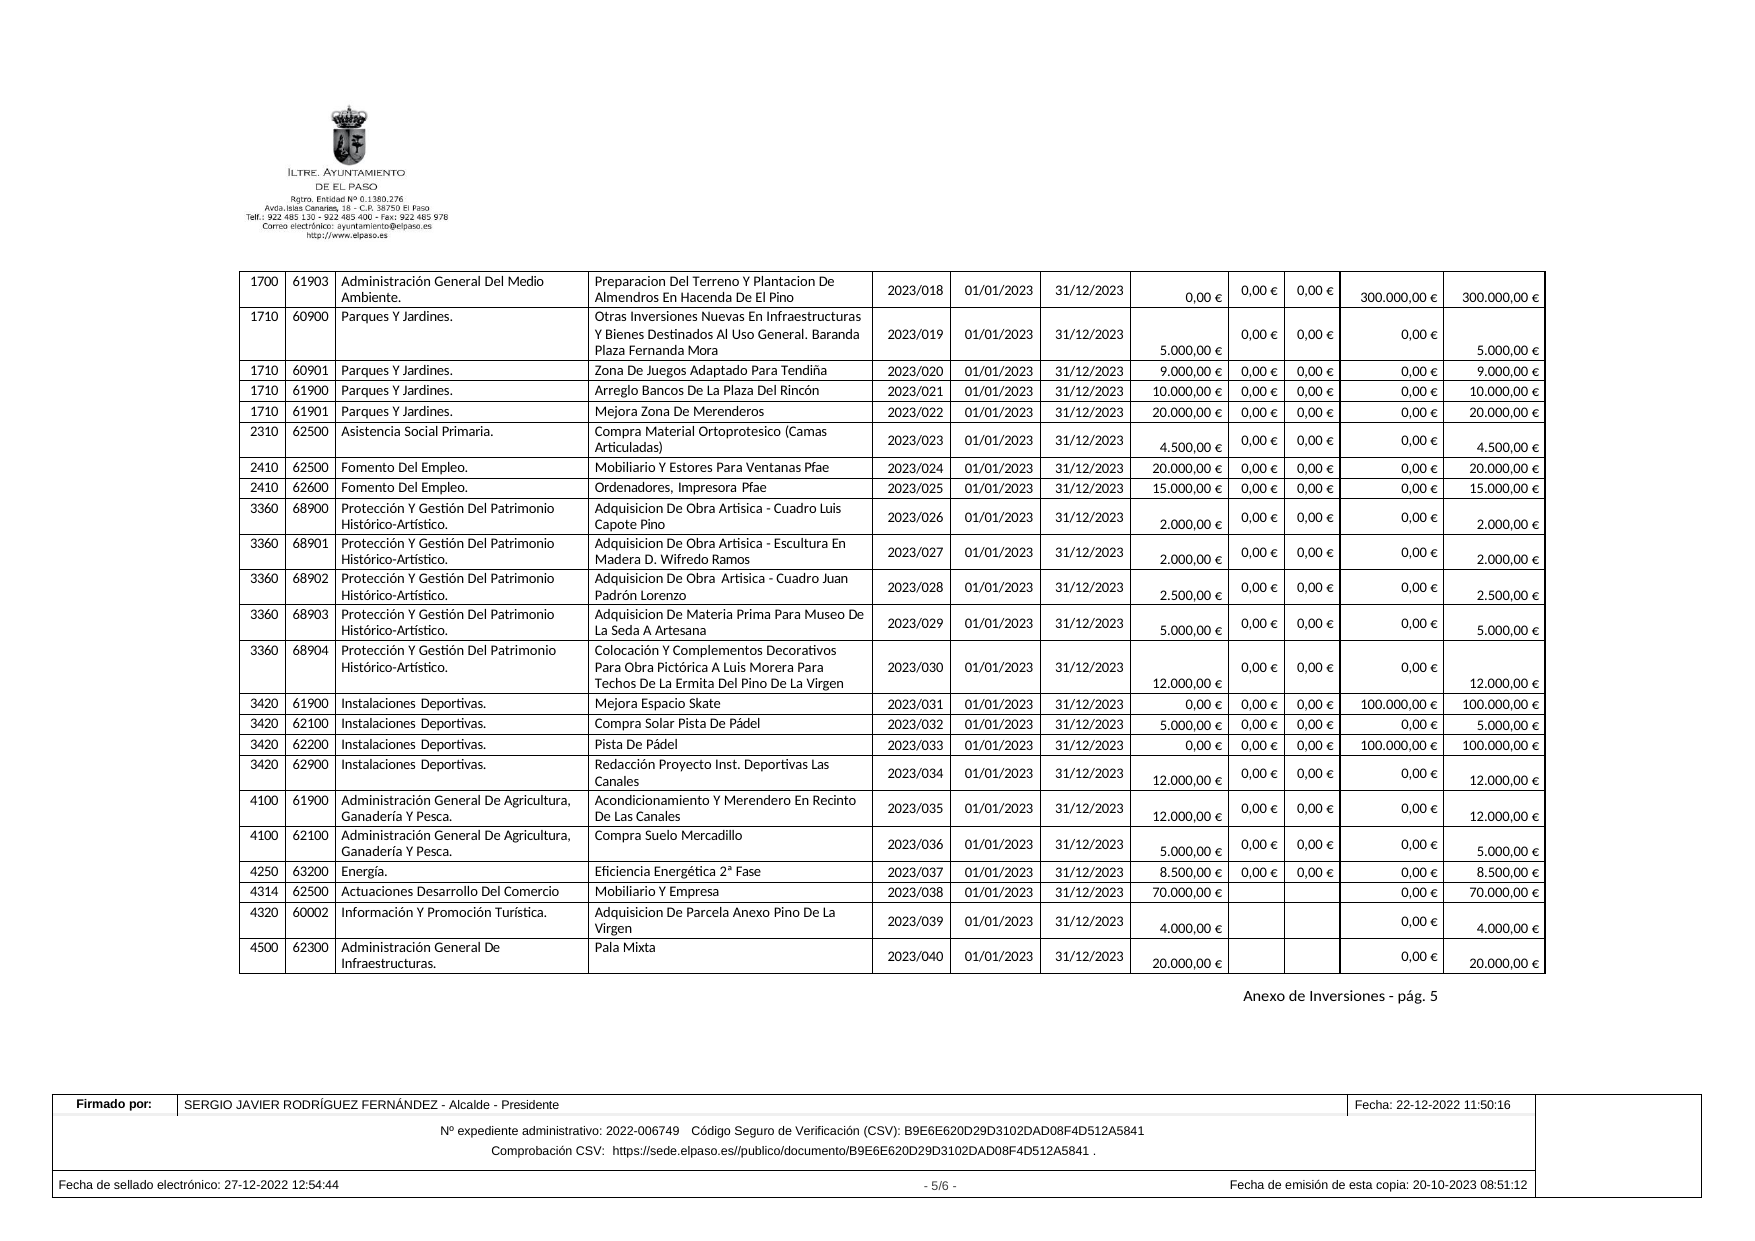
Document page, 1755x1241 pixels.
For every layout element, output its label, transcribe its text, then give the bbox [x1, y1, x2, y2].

table_cell 10.000,00 € [1444, 381, 1544, 401]
table_header Administración General Del Medio Ambiente. [336, 272, 588, 307]
table_cell Compra Suelo Mercadillo [589, 827, 872, 861]
table_cell 4320 [240, 903, 285, 938]
table_cell Zona De Juegos Adaptado Para Tendiña [589, 361, 872, 380]
table_cell 0,00 € [1229, 458, 1284, 477]
table_cell [1229, 903, 1284, 938]
table_cell Pista De Pádel [589, 735, 872, 754]
table_cell 20.000,00 € [1444, 939, 1544, 973]
table_cell 68902 [286, 570, 335, 604]
table_cell 2023/032 [873, 715, 950, 734]
table_cell 0,00 € [1229, 479, 1284, 498]
table_cell 0,00 € [1229, 641, 1284, 693]
table_cell Mobiliario Y Estores Para Ventanas Pfae [589, 458, 872, 477]
table_header 1700 [240, 272, 285, 307]
table_cell 31/12/2023 [1041, 903, 1130, 938]
table_cell 0,00 € [1229, 402, 1284, 422]
table_cell [1229, 883, 1284, 902]
table_cell 0,00 € [1285, 423, 1339, 457]
table_cell 2023/033 [873, 735, 950, 754]
table_cell Arreglo Bancos De La Plaza Del Rincón [589, 381, 872, 401]
table_cell 62300 [286, 939, 335, 973]
table_cell 70.000,00 € [1131, 883, 1228, 902]
table_cell 0,00 € [1285, 499, 1339, 533]
table_cell 2023/020 [873, 361, 950, 380]
table_cell 20.000,00 € [1444, 458, 1544, 477]
table_cell 01/01/2023 [951, 883, 1040, 902]
table_cell 31/12/2023 [1041, 381, 1130, 401]
table_cell 01/01/2023 [951, 570, 1040, 604]
table_cell 31/12/2023 [1041, 883, 1130, 902]
table_cell 0,00 € [1285, 735, 1339, 754]
table_cell 1710 [240, 308, 285, 360]
table_cell 12.000,00 € [1444, 791, 1544, 826]
table_cell 100.000,00 € [1341, 735, 1443, 754]
table_cell 1710 [240, 361, 285, 380]
table_cell 01/01/2023 [951, 308, 1040, 360]
table_cell 4.000,00 € [1444, 903, 1544, 938]
table_cell 0,00 € [1229, 381, 1284, 401]
table_cell [1285, 939, 1339, 973]
table_cell 12.000,00 € [1444, 641, 1544, 693]
table_cell 0,00 € [1285, 694, 1339, 714]
table_cell 0,00 € [1229, 423, 1284, 457]
table_cell 68900 [286, 499, 335, 533]
table_cell 0,00 € [1341, 883, 1443, 902]
table_cell 60900 [286, 308, 335, 360]
table_cell 31/12/2023 [1041, 641, 1130, 693]
table_cell 3420 [240, 735, 285, 754]
table_cell 5.000,00 € [1444, 715, 1544, 734]
table_cell 5.000,00 € [1131, 605, 1228, 640]
table_header 0,00 € [1285, 272, 1339, 307]
table_cell Instalaciones Deportivas. [336, 735, 588, 754]
table_cell 4500 [240, 939, 285, 973]
table_cell 5.000,00 € [1444, 827, 1544, 861]
table_cell Fomento Del Empleo. [336, 458, 588, 477]
table_cell 01/01/2023 [951, 735, 1040, 754]
table_cell 5.000,00 € [1131, 308, 1228, 360]
table_cell 31/12/2023 [1041, 791, 1130, 826]
table_cell 0,00 € [1341, 499, 1443, 533]
table_cell 1710 [240, 402, 285, 422]
table_cell 0,00 € [1341, 605, 1443, 640]
table_cell 0,00 € [1341, 570, 1443, 604]
table_cell 62500 [286, 423, 335, 457]
table_cell 31/12/2023 [1041, 423, 1130, 457]
table_cell 01/01/2023 [951, 361, 1040, 380]
table_cell 20.000,00 € [1131, 458, 1228, 477]
table_cell 0,00 € [1341, 903, 1443, 938]
table_cell 0,00 € [1341, 458, 1443, 477]
table_cell 0,00 € [1285, 862, 1339, 882]
table_cell 2023/028 [873, 570, 950, 604]
table_cell 2023/025 [873, 479, 950, 498]
table_cell 01/01/2023 [951, 458, 1040, 477]
table_cell Otras Inversiones Nuevas En Infraestructuras Y Bienes Destinados Al Uso General. Baranda Plaza Fernanda Mora [589, 308, 872, 360]
table_cell 0,00 € [1285, 605, 1339, 640]
table_cell 3420 [240, 715, 285, 734]
table_cell 5.000,00 € [1131, 715, 1228, 734]
table_cell 15.000,00 € [1444, 479, 1544, 498]
table_cell 9.000,00 € [1444, 361, 1544, 380]
table_cell Adquisicion De Materia Prima Para Museo De La Seda A Artesana [589, 605, 872, 640]
table_cell 0,00 € [1229, 361, 1284, 380]
table_cell Adquisicion De Parcela Anexo Pino De La Virgen [589, 903, 872, 938]
table_cell 0,00 € [1341, 402, 1443, 422]
table_cell 100.000,00 € [1444, 694, 1544, 714]
table_cell 31/12/2023 [1041, 605, 1130, 640]
table_cell 2023/021 [873, 381, 950, 401]
table_cell 0,00 € [1229, 694, 1284, 714]
table_cell 62900 [286, 756, 335, 790]
table_cell 0,00 € [1341, 791, 1443, 826]
table_cell 68904 [286, 641, 335, 693]
table_cell 12.000,00 € [1131, 756, 1228, 790]
table_cell 0,00 € [1229, 605, 1284, 640]
table_cell 60002 [286, 903, 335, 938]
table_cell 2.500,00 € [1444, 570, 1544, 604]
table_cell 01/01/2023 [951, 605, 1040, 640]
table_header 300.000,00 € [1444, 272, 1544, 307]
table_cell 31/12/2023 [1041, 570, 1130, 604]
table_cell Protección Y Gestión Del Patrimonio Histórico-Artístico. [336, 535, 588, 569]
table_cell 0,00 € [1285, 535, 1339, 569]
table_cell 70.000,00 € [1444, 883, 1544, 902]
table_cell Redacción Proyecto Inst. Deportivas Las Canales [589, 756, 872, 790]
table_header 2023/018 [873, 272, 950, 307]
table_cell 31/12/2023 [1041, 458, 1130, 477]
table_cell 01/01/2023 [951, 423, 1040, 457]
table_cell Asistencia Social Primaria. [336, 423, 588, 457]
table_cell 20.000,00 € [1131, 939, 1228, 973]
table_cell 2023/038 [873, 883, 950, 902]
table_cell 0,00 € [1285, 361, 1339, 380]
table_cell 0,00 € [1229, 791, 1284, 826]
table_cell 2023/022 [873, 402, 950, 422]
table_cell 0,00 € [1131, 694, 1228, 714]
table_cell 3360 [240, 570, 285, 604]
table_cell 12.000,00 € [1131, 791, 1228, 826]
table_cell 4100 [240, 791, 285, 826]
table_cell 0,00 € [1341, 479, 1443, 498]
table_header 0,00 € [1229, 272, 1284, 307]
table_cell 3360 [240, 641, 285, 693]
table_cell Mejora Zona De Merenderos [589, 402, 872, 422]
table_cell 62100 [286, 827, 335, 861]
table_cell Administración General De Infraestructuras. [336, 939, 588, 973]
table_cell 4314 [240, 883, 285, 902]
table_cell 01/01/2023 [951, 791, 1040, 826]
table_cell 01/01/2023 [951, 479, 1040, 498]
table_cell Actuaciones Desarrollo Del Comercio [336, 883, 588, 902]
table_header 61903 [286, 272, 335, 307]
table_cell 8.500,00 € [1444, 862, 1544, 882]
table_cell [1229, 939, 1284, 973]
table_cell Parques Y Jardines. [336, 381, 588, 401]
table_cell 10.000,00 € [1131, 381, 1228, 401]
table_cell 2023/037 [873, 862, 950, 882]
table_cell 5.000,00 € [1444, 605, 1544, 640]
table_cell 0,00 € [1341, 535, 1443, 569]
table_cell 2310 [240, 423, 285, 457]
table_cell 2023/029 [873, 605, 950, 640]
table_cell 0,00 € [1341, 423, 1443, 457]
table_cell 0,00 € [1285, 479, 1339, 498]
table_cell Fecha de sellado electrónico: 27-12-2022 12:54:44 - 5/6 - Fecha de emisión de esta copia: 20-10-2023 08:51:12 [53, 1171, 1535, 1197]
table_cell [1285, 903, 1339, 938]
table_cell 2023/023 [873, 423, 950, 457]
table_cell Adquisicion De Obra Artisica - Cuadro Juan Padrón Lorenzo [589, 570, 872, 604]
table_cell 0,00 € [1229, 756, 1284, 790]
table_cell Información Y Promoción Turística. [336, 903, 588, 938]
table_cell Administración General De Agricultura, Ganadería Y Pesca. [336, 791, 588, 826]
table_cell 0,00 € [1229, 308, 1284, 360]
table_cell 01/01/2023 [951, 641, 1040, 693]
table_cell 0,00 € [1285, 641, 1339, 693]
table_cell 0,00 € [1229, 735, 1284, 754]
table_cell 2023/034 [873, 756, 950, 790]
table_cell 31/12/2023 [1041, 827, 1130, 861]
table_cell 100.000,00 € [1341, 694, 1443, 714]
table_cell Protección Y Gestión Del Patrimonio Histórico-Artístico. [336, 570, 588, 604]
table_cell Protección Y Gestión Del Patrimonio Histórico-Artístico. [336, 499, 588, 533]
table_cell 2410 [240, 479, 285, 498]
table_cell 3420 [240, 694, 285, 714]
table_cell 1710 [240, 381, 285, 401]
table_cell 31/12/2023 [1041, 402, 1130, 422]
table_cell 01/01/2023 [951, 756, 1040, 790]
table_cell 2023/031 [873, 694, 950, 714]
table_cell 4.500,00 € [1131, 423, 1228, 457]
table_cell 2023/026 [873, 499, 950, 533]
table_cell Parques Y Jardines. [336, 308, 588, 360]
table_cell 2.000,00 € [1131, 499, 1228, 533]
table_cell 20.000,00 € [1444, 402, 1544, 422]
table_cell 31/12/2023 [1041, 479, 1130, 498]
table_cell [1285, 883, 1339, 902]
table_cell 62500 [286, 458, 335, 477]
table_header Preparacion Del Terreno Y Plantacion De Almendros En Hacenda De El Pino [589, 272, 872, 307]
table_cell 3360 [240, 605, 285, 640]
table_cell 0,00 € [1229, 570, 1284, 604]
table_cell 01/01/2023 [951, 715, 1040, 734]
table_cell 01/01/2023 [951, 694, 1040, 714]
table_cell 01/01/2023 [951, 862, 1040, 882]
table_header [53, 1095, 177, 1099]
table_cell 31/12/2023 [1041, 499, 1130, 533]
table_cell 4250 [240, 862, 285, 882]
table_cell 0,00 € [1341, 827, 1443, 861]
table_cell 62500 [286, 883, 335, 902]
table_cell 0,00 € [1229, 715, 1284, 734]
table_cell 15.000,00 € [1131, 479, 1228, 498]
table_cell 0,00 € [1285, 756, 1339, 790]
table_cell 100.000,00 € [1444, 735, 1544, 754]
table_cell 2.000,00 € [1131, 535, 1228, 569]
table_header SERGIO JAVIER RODRÍGUEZ FERNÁNDEZ - Alcalde - Presidente [178, 1095, 1347, 1113]
table_cell Instalaciones Deportivas. [336, 694, 588, 714]
table_cell 0,00 € [1285, 791, 1339, 826]
table_cell 0,00 € [1285, 381, 1339, 401]
table_cell 01/01/2023 [951, 535, 1040, 569]
table_cell 2410 [240, 458, 285, 477]
table_cell 31/12/2023 [1041, 535, 1130, 569]
table_cell 2023/039 [873, 903, 950, 938]
table_cell 31/12/2023 [1041, 361, 1130, 380]
table_cell 4.500,00 € [1444, 423, 1544, 457]
table_cell 4100 [240, 827, 285, 861]
table_header 0,00 € [1131, 272, 1228, 307]
table_cell 0,00 € [1341, 756, 1443, 790]
table_cell 8.500,00 € [1131, 862, 1228, 882]
table_cell 2.500,00 € [1131, 570, 1228, 604]
table_cell 61900 [286, 791, 335, 826]
table_cell 0,00 € [1285, 570, 1339, 604]
table_cell 01/01/2023 [951, 402, 1040, 422]
table_cell 62100 [286, 715, 335, 734]
table_cell 31/12/2023 [1041, 939, 1130, 973]
table_cell 5.000,00 € [1444, 308, 1544, 360]
table_cell Protección Y Gestión Del Patrimonio Histórico-Artístico. [336, 641, 588, 693]
table_cell Nº expediente administrativo: 2022-006749 Código Seguro de Verificación (CSV): B9E6E620D29D3102DAD08F4D512A5841 Comprobación CSV: https://sede.elpaso.es//publico/documento/B9E6E620D29D3102DAD08F4D512A5841 . [53, 1116, 1535, 1170]
table_cell Parques Y Jardines. [336, 361, 588, 380]
table_cell Adquisicion De Obra Artisica - Escultura En Madera D. Wifredo Ramos [589, 535, 872, 569]
table_cell Mejora Espacio Skate [589, 694, 872, 714]
table_cell 01/01/2023 [951, 827, 1040, 861]
table_cell 2023/035 [873, 791, 950, 826]
table_cell 0,00 € [1341, 308, 1443, 360]
table_cell 2023/040 [873, 939, 950, 973]
table_cell 0,00 € [1341, 361, 1443, 380]
table_cell 2023/030 [873, 641, 950, 693]
table_cell 4.000,00 € [1131, 903, 1228, 938]
table_cell 0,00 € [1341, 715, 1443, 734]
table_cell 01/01/2023 [951, 939, 1040, 973]
table_cell 2023/036 [873, 827, 950, 861]
table_cell 01/01/2023 [951, 903, 1040, 938]
table_cell 2.000,00 € [1444, 499, 1544, 533]
table_header Fecha: 22-12-2022 11:50:16 [1348, 1095, 1535, 1113]
table_cell 60901 [286, 361, 335, 380]
table_cell Colocación Y Complementos Decorativos Para Obra Pictórica A Luis Morera Para Techos De La Ermita Del Pino De La Virgen [589, 641, 872, 693]
table_cell 3360 [240, 499, 285, 533]
table_cell Compra Solar Pista De Pádel [589, 715, 872, 734]
table_cell 2023/019 [873, 308, 950, 360]
table_cell 0,00 € [1131, 735, 1228, 754]
table_header 300.000,00 € [1341, 272, 1443, 307]
table_cell 61901 [286, 402, 335, 422]
table_cell Pala Mixta [589, 939, 872, 973]
table_cell 63200 [286, 862, 335, 882]
table_cell 31/12/2023 [1041, 694, 1130, 714]
table_cell 0,00 € [1285, 308, 1339, 360]
table_cell Protección Y Gestión Del Patrimonio Histórico-Artístico. [336, 605, 588, 640]
table_cell 0,00 € [1229, 862, 1284, 882]
table_cell 61900 [286, 694, 335, 714]
table_cell Parques Y Jardines. [336, 402, 588, 422]
table_cell Eficiencia Energética 2ª Fase [589, 862, 872, 882]
table_header [1536, 1095, 1701, 1197]
table_cell 31/12/2023 [1041, 308, 1130, 360]
table_cell 31/12/2023 [1041, 715, 1130, 734]
table_cell 3420 [240, 756, 285, 790]
table_cell Instalaciones Deportivas. [336, 756, 588, 790]
table_header 01/01/2023 [951, 272, 1040, 307]
table_cell 0,00 € [1285, 827, 1339, 861]
table_cell 2023/027 [873, 535, 950, 569]
table_cell 3360 [240, 535, 285, 569]
table_cell Ordenadores, Impresora Pfae [589, 479, 872, 498]
table_cell Acondicionamiento Y Merendero En Recinto De Las Canales [589, 791, 872, 826]
table_cell 0,00 € [1229, 499, 1284, 533]
table_cell Adquisicion De Obra Artisica - Cuadro Luis Capote Pino [589, 499, 872, 533]
table_cell 0,00 € [1229, 535, 1284, 569]
table_cell 62600 [286, 479, 335, 498]
table_cell Energía. [336, 862, 588, 882]
table_cell 31/12/2023 [1041, 735, 1130, 754]
table_cell 01/01/2023 [951, 499, 1040, 533]
table_cell 0,00 € [1285, 715, 1339, 734]
table_cell 31/12/2023 [1041, 756, 1130, 790]
table_cell 2.000,00 € [1444, 535, 1544, 569]
table_cell 0,00 € [1341, 939, 1443, 973]
table_cell 0,00 € [1341, 641, 1443, 693]
table_cell 31/12/2023 [1041, 862, 1130, 882]
table_cell Mobiliario Y Empresa [589, 883, 872, 902]
table_cell 01/01/2023 [951, 381, 1040, 401]
table_cell 0,00 € [1285, 402, 1339, 422]
table_cell 5.000,00 € [1131, 827, 1228, 861]
table_cell Fomento Del Empleo. [336, 479, 588, 498]
table_cell Firmado por: [53, 1099, 177, 1113]
table_cell Instalaciones Deportivas. [336, 715, 588, 734]
table_cell 62200 [286, 735, 335, 754]
table_cell 12.000,00 € [1444, 756, 1544, 790]
table_cell Compra Material Ortoprotesico (Camas Articuladas) [589, 423, 872, 457]
table_cell 2023/024 [873, 458, 950, 477]
table_header 31/12/2023 [1041, 272, 1130, 307]
table_cell 61900 [286, 381, 335, 401]
table_cell 20.000,00 € [1131, 402, 1228, 422]
table_cell 9.000,00 € [1131, 361, 1228, 380]
table_cell 0,00 € [1341, 381, 1443, 401]
table_cell 12.000,00 € [1131, 641, 1228, 693]
table_cell 0,00 € [1285, 458, 1339, 477]
table_cell 0,00 € [1341, 862, 1443, 882]
table_cell 68903 [286, 605, 335, 640]
table_cell Administración General De Agricultura, Ganadería Y Pesca. [336, 827, 588, 861]
table_cell 0,00 € [1229, 827, 1284, 861]
table_cell 68901 [286, 535, 335, 569]
